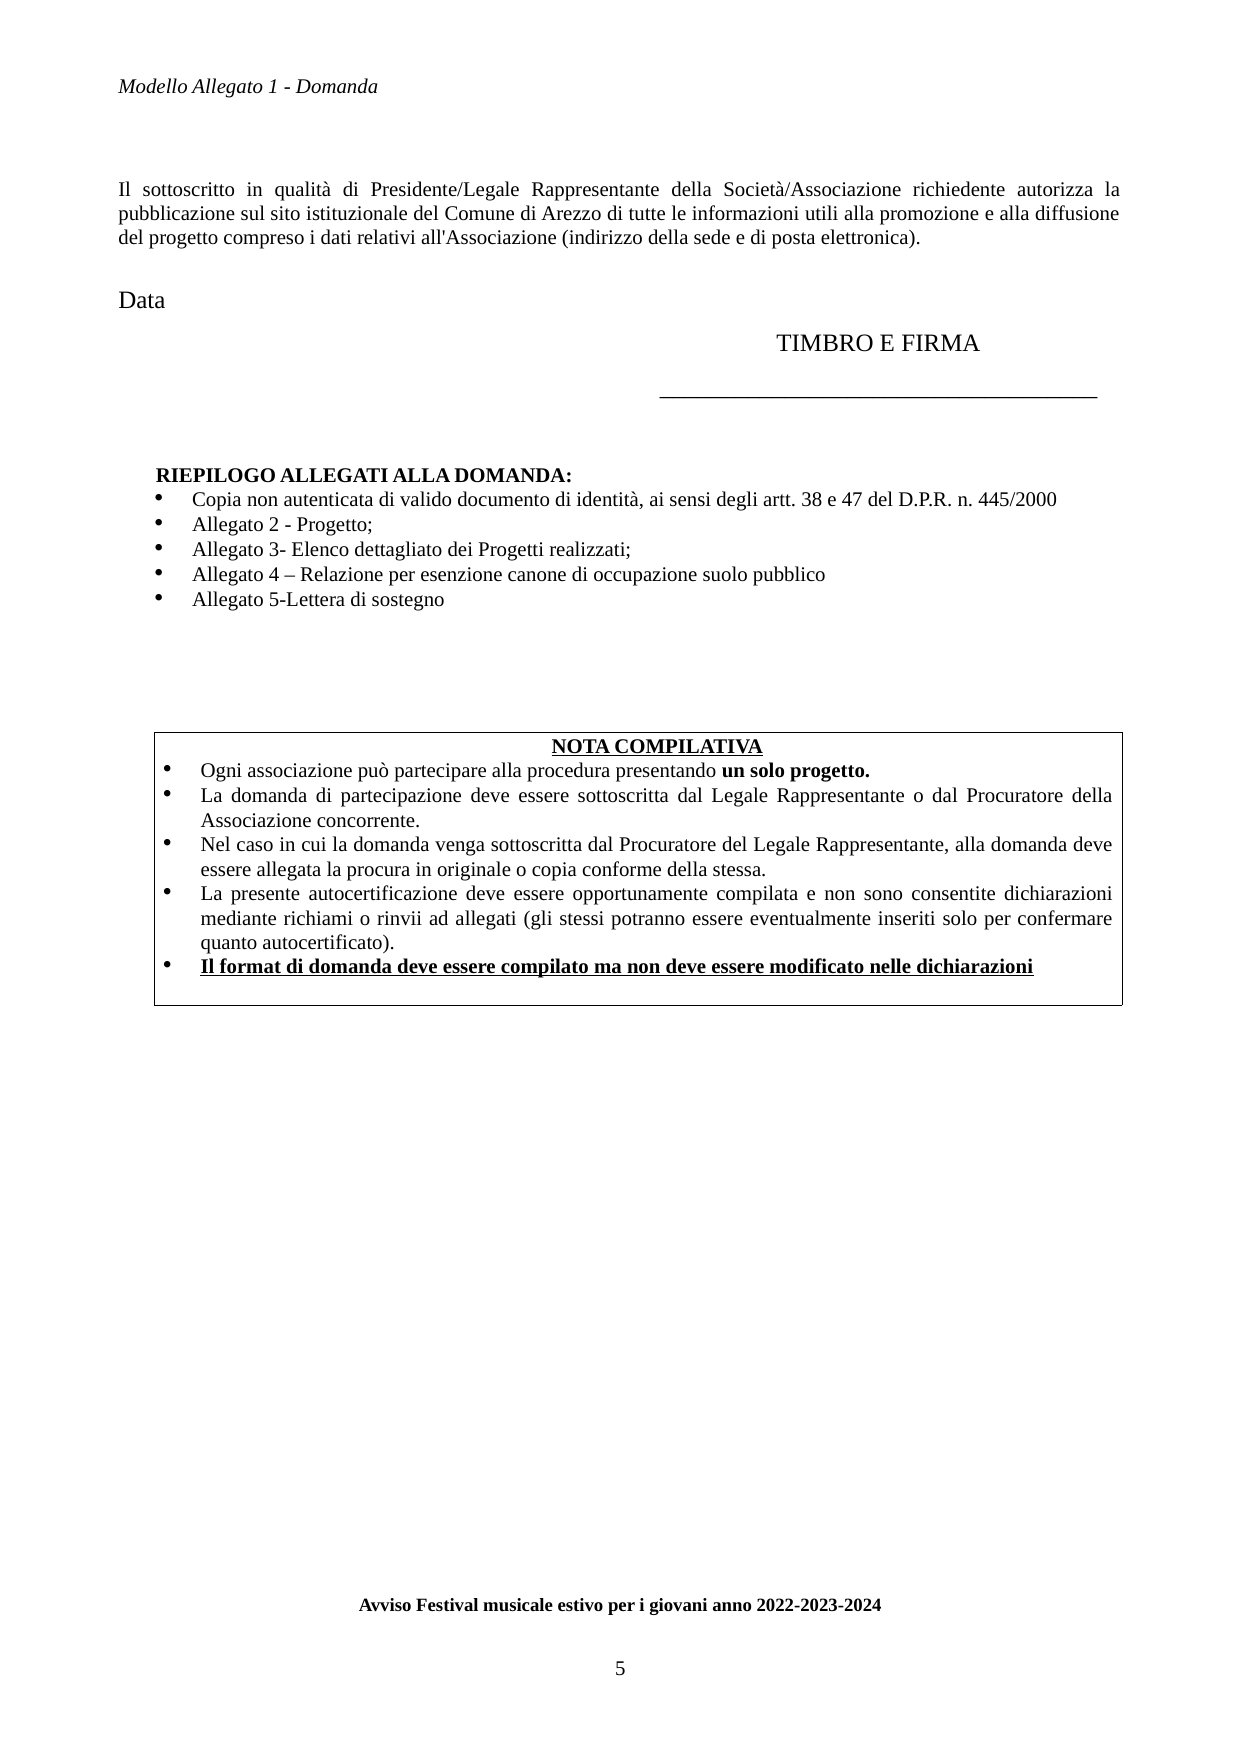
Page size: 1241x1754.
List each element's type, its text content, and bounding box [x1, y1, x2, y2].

list Copia non autenticata di valido documento di identità, ai sensi degli artt. 38 e 47 del D.P.R. n. 445/2000 [154, 487, 1122, 512]
text Il sottoscritto in qualità di Presidente/Legale Rappresentante della Società/Associazione richiedente autorizza la pubblicazione sul sito istituzionale del Comune di Arezzo di tutte le informazioni utili alla promozione e alla diffusione del progetto compreso i dati relativi all'Associazione (indirizzo della sede e di posta elettronica). [118, 177, 1122, 249]
list Nel caso in cui la domanda venga sottoscritta dal Procuratore del Legale Rappresentante, alla domanda deve essere allegata la procura in originale o copia conforme della stessa. [155, 830, 1122, 879]
list La domanda di partecipazione deve essere sottoscritta dal Legale Rappresentante o dal Procuratore della Associazione concorrente. [155, 781, 1122, 830]
list Allegato 4 – Relazione per esenzione canone di occupazione suolo pubblico [154, 562, 1122, 587]
list Il format di domanda deve essere compilato ma non deve essere modificato nelle dichiarazioni [155, 952, 1122, 979]
text ___________________________________ [634, 372, 1122, 400]
text TIMBRO E FIRMA [634, 328, 1122, 357]
list Allegato 2 - Progetto; [154, 512, 1122, 537]
list La presente autocertificazione deve essere opportunamente compilata e non sono consentite dichiarazioni mediante richiami o rinvii ad allegati (gli stessi potranno essere eventualmente inseriti solo per confermare quanto autocertificato). [155, 879, 1122, 952]
text Data [118, 285, 1122, 314]
subtitle NOTA COMPILATIVA [155, 733, 1122, 756]
list Allegato 5-Lettera di sostegno [154, 587, 1122, 611]
list Allegato 3- Elenco dettagliato dei Progetti realizzati; [154, 537, 1122, 562]
list Ogni associazione può partecipare alla procedura presentando un solo progetto. [155, 756, 1122, 781]
text RIEPILOGO ALLEGATI ALLA DOMANDA: [118, 463, 1122, 487]
